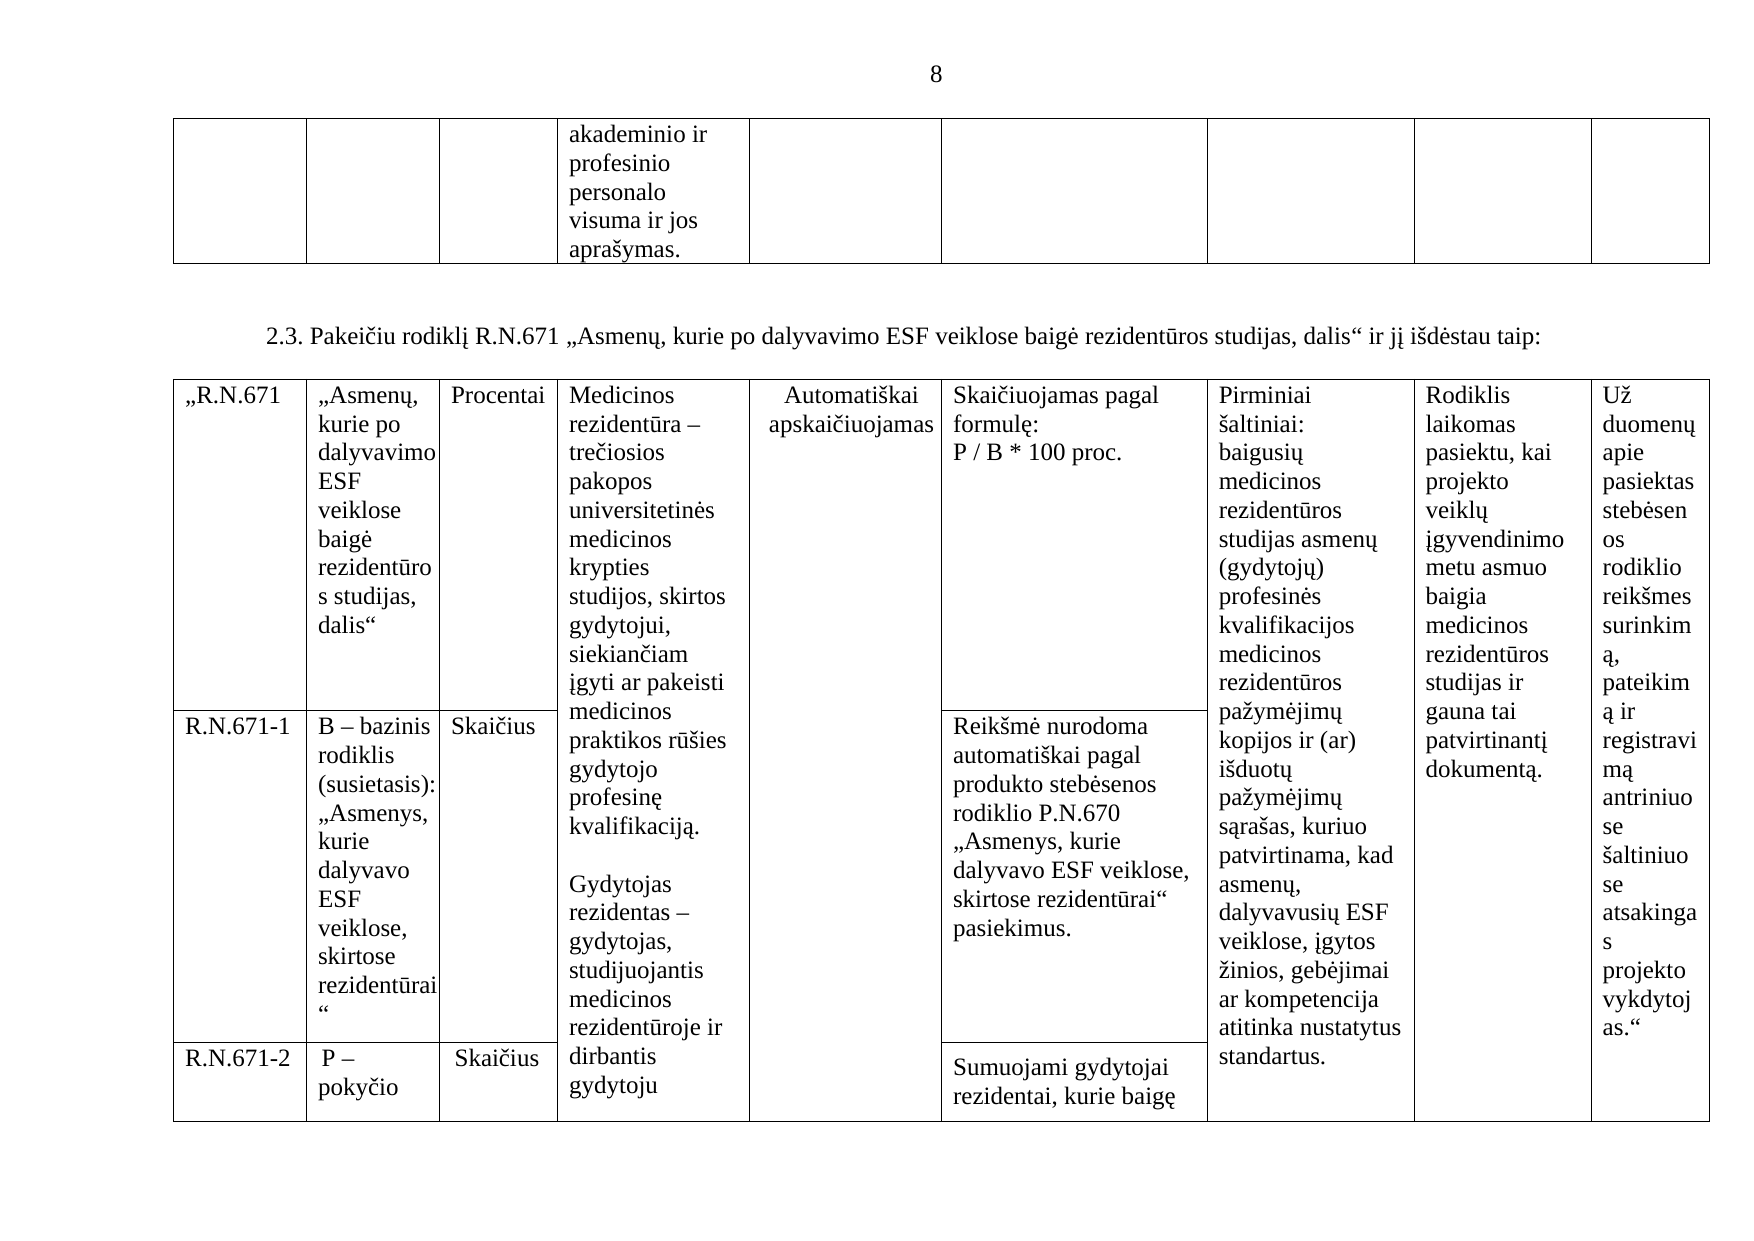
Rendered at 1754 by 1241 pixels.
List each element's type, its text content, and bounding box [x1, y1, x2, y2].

table_cell R.N.671-2 [174, 1043, 306, 1121]
table_header [1592, 119, 1709, 263]
table_header Automatiškai apskaičiuojamas [750, 380, 941, 1121]
table_cell P – pokyčio [307, 1043, 439, 1121]
table_header „Asmenų, kurie po dalyvavimo ESF veiklose baigė rezidentūros studijas, dalis“ [307, 380, 439, 710]
table_header Medicinos rezidentūra – trečiosios pakopos universitetinės medicinos krypties studijos, skirtos gydytojui, siekiančiam įgyti ar pakeisti medicinos praktikos rūšies gydytojo profesinę kvalifikaciją. Gydytojas rezidentas – gydytojas, studijuojantis medicinos rezidentūroje ir dirbantis gydytoju [558, 380, 749, 1121]
table_header [307, 119, 439, 263]
table_header Už duomenų apie pasiektas stebėsenos rodiklio reikšmes surinkimą, pateikimą ir registravimą antriniuose šaltiniuose atsakingas projekto vykdytojas.“ [1592, 380, 1709, 1121]
table_cell R.N.671-1 [174, 711, 306, 1042]
table_cell Sumuojami gydytojai rezidentai, kurie baigę [942, 1043, 1207, 1121]
table_header Pirminiai šaltiniai: baigusių medicinos rezidentūros studijas asmenų (gydytojų) profesinės kvalifikacijos medicinos rezidentūros pažymėjimų kopijos ir (ar) išduotų pažymėjimų sąrašas, kuriuo patvirtinama, kad asmenų, dalyvavusių ESF veiklose, įgytos žinios, gebėjimai ar kompetencija atitinka nustatytus standartus. [1208, 380, 1414, 1121]
table_cell Skaičius [440, 1043, 557, 1121]
table_header [174, 119, 306, 263]
table_header Procentai [440, 380, 557, 710]
table_header [1208, 119, 1414, 263]
table_header Rodiklis laikomas pasiektu, kai projekto veiklų įgyvendinimo metu asmuo baigia medicinos rezidentūros studijas ir gauna tai patvirtinantį dokumentą. [1415, 380, 1591, 1121]
table_cell B – bazinis rodiklis (susietasis): „Asmenys, kurie dalyvavo ESF veiklose, skirtose rezidentūrai“ [307, 711, 439, 1042]
table_header [942, 119, 1207, 263]
table_header akademinio ir profesinio personalo visuma ir jos aprašymas. [558, 119, 749, 263]
table_header „R.N.671 [174, 380, 306, 710]
table_cell Reikšmė nurodoma automatiškai pagal produkto stebėsenos rodiklio P.N.670 „Asmenys, kurie dalyvavo ESF veiklose, skirtose rezidentūrai“ pasiekimus. [942, 711, 1207, 1042]
table_header [750, 119, 941, 263]
table_header [1415, 119, 1591, 263]
table_header [440, 119, 557, 263]
table_cell Skaičius [440, 711, 557, 1042]
table_header Skaičiuojamas pagal formulę: P / B * 100 proc. [942, 380, 1207, 710]
text 2.3. Pakeičiu rodiklį R.N.671 „Asmenų, kurie po dalyvavimo ESF veiklose baigė rezidentūros studijas, dalis“ ir jį išdėstau taip: [177, 321, 1695, 350]
